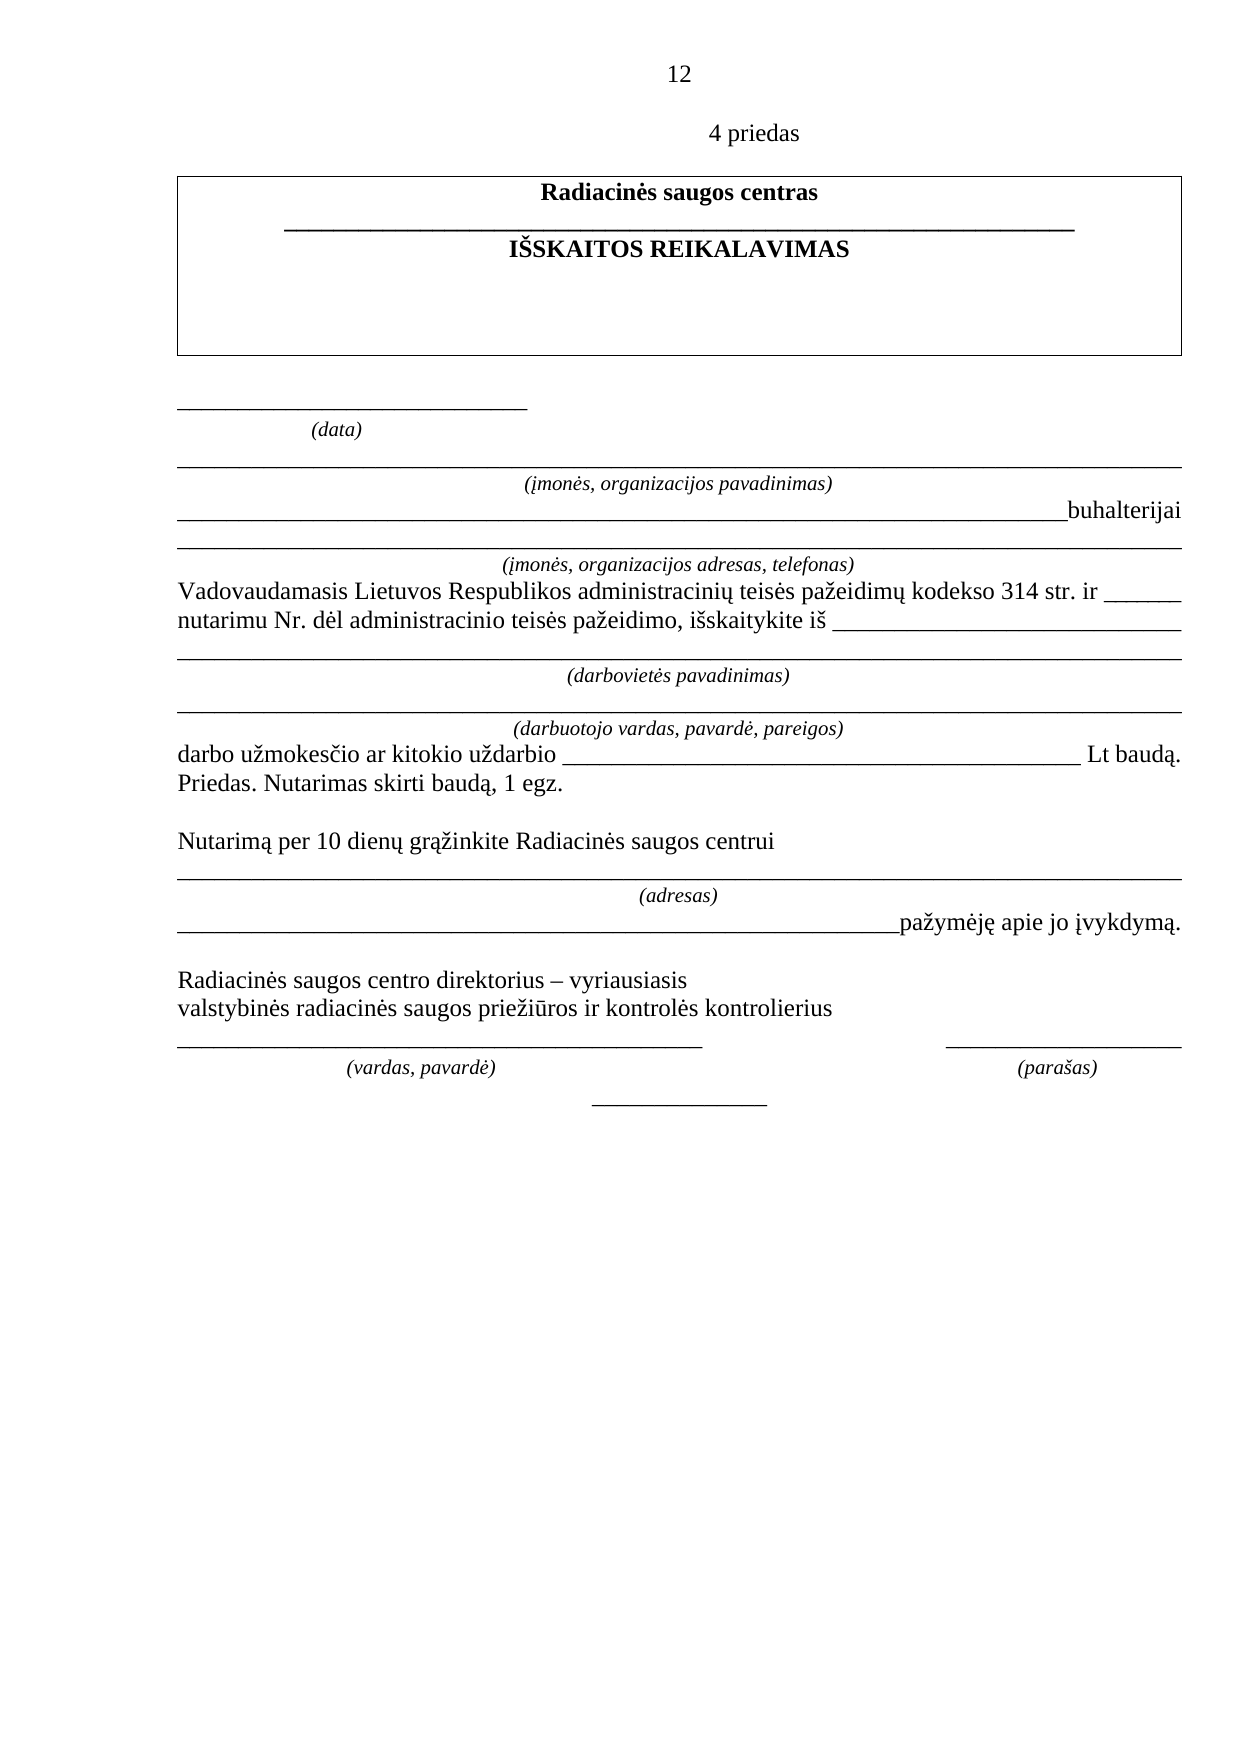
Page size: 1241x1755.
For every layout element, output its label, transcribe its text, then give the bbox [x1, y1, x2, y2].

text 4 priedas [177, 118, 1181, 147]
table_header Radiacinės saugos centras IŠSKAITOS REIKALAVIMAS [178, 177, 1181, 355]
text nutarimu Nr. dėl administracinio teisės pažeidimo, išskaitykite iš [177, 605, 1181, 634]
text (data) [177, 413, 1181, 442]
text Priedas. Nutarimas skirti baudą, 1 egz. [177, 768, 1181, 797]
text (darbovietės pavadinimas) [177, 663, 1181, 687]
text (darbuotojo vardas, pavardė, pareigos) [177, 715, 1181, 739]
text pažymėję apie jo įvykdymą. [177, 907, 1181, 936]
text ______________ [177, 1080, 1181, 1108]
text (vardas, pavardė) (parašas) [177, 1051, 1181, 1080]
text (įmonės, organizacijos adresas, telefonas) [177, 552, 1181, 576]
text (adresas) [177, 883, 1181, 907]
text Vadovaudamasis Lietuvos Respublikos administracinių teisės pažeidimų kodekso 314 str. ir [177, 576, 1181, 605]
text Nutarimą per 10 dienų grąžinkite Radiacinės saugos centrui [177, 826, 1181, 854]
text darbo užmokesčio ar kitokio uždarbio Lt baudą. [177, 739, 1181, 768]
text buhalterijai [177, 495, 1181, 523]
text (įmonės, organizacijos pavadinimas) [177, 471, 1181, 495]
text Radiacinės saugos centro direktorius – vyriausiasis [177, 965, 1181, 993]
text valstybinės radiacinės saugos priežiūros ir kontrolės kontrolierius [177, 993, 1181, 1022]
